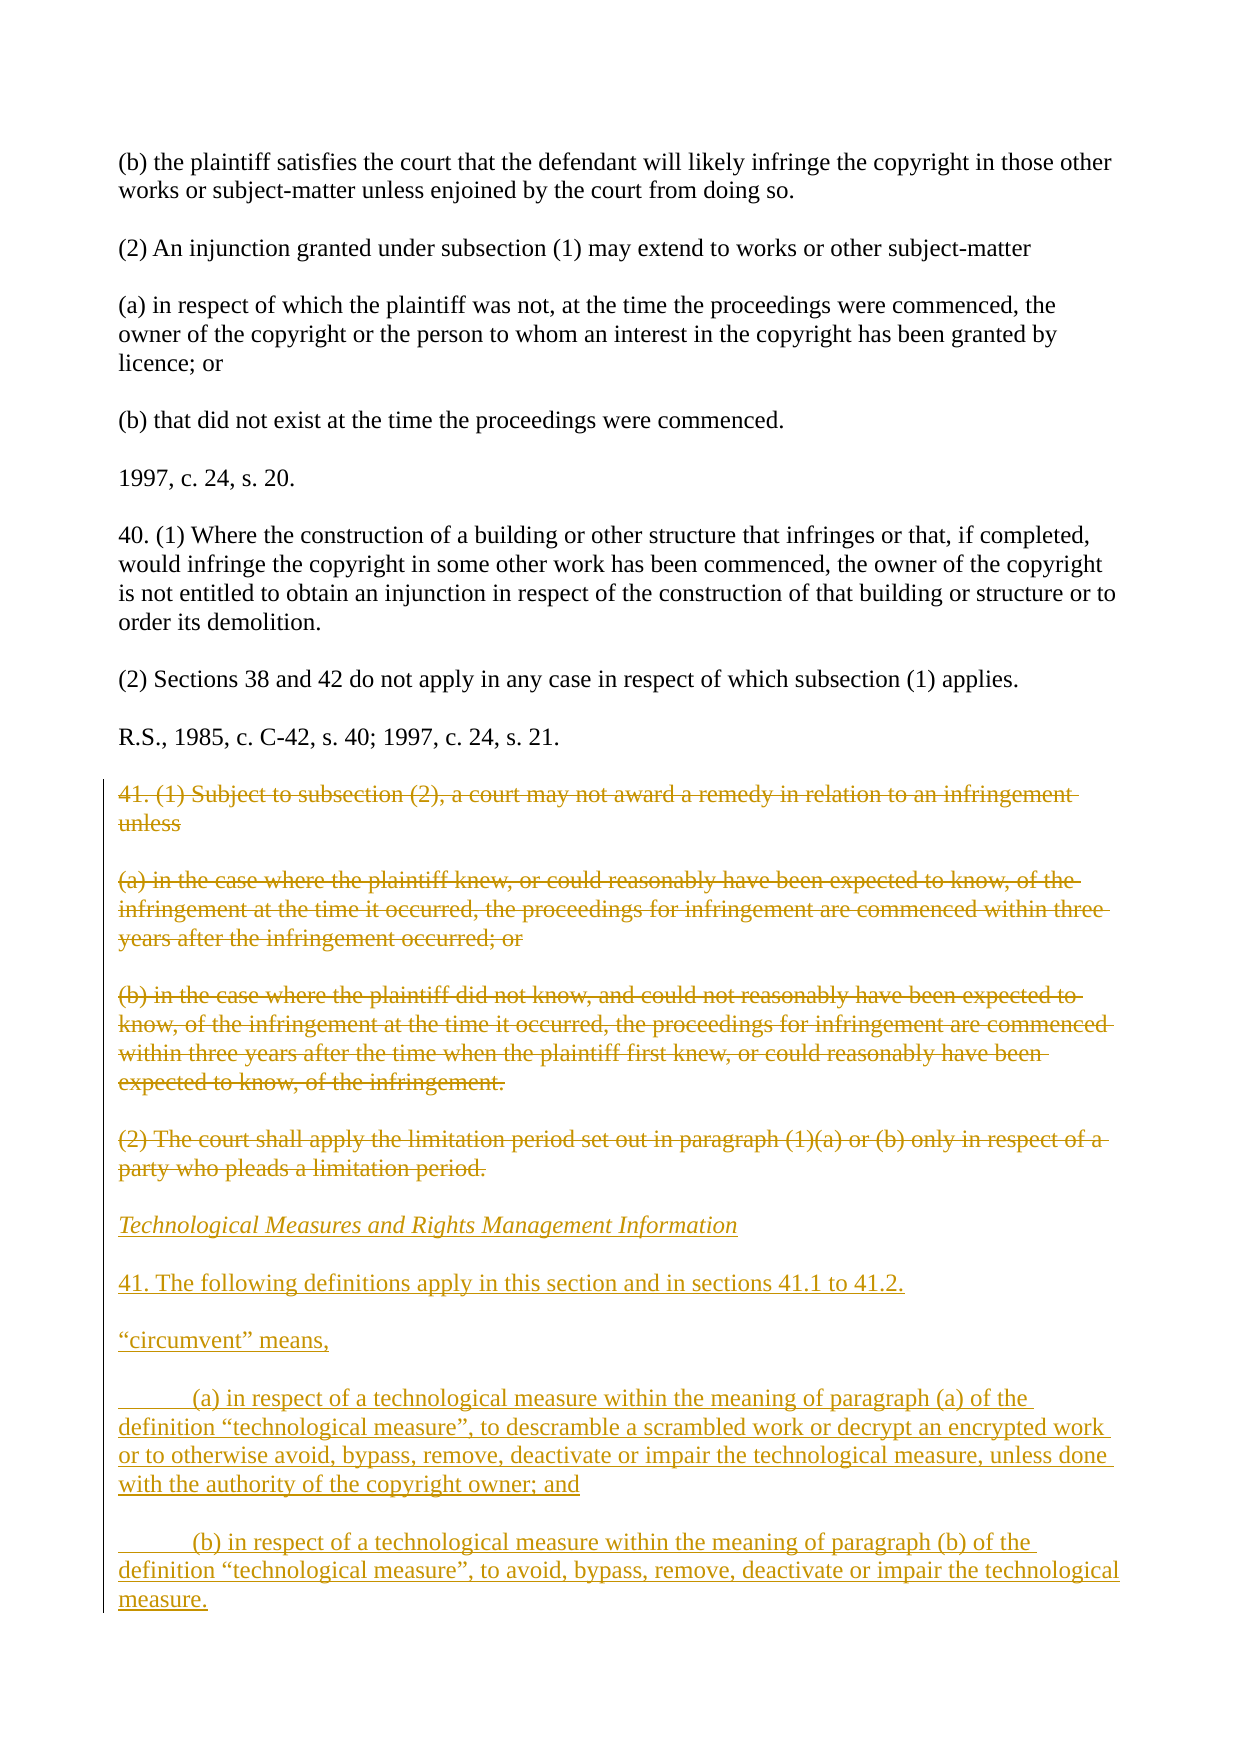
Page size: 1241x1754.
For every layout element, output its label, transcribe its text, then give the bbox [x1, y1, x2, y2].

text Technological Measures and Rights Management Information [118, 1211, 1122, 1239]
text “circumvent” means, [118, 1326, 1122, 1354]
text 40. (1) Where the construction of a building or other structure that infringes or that, if completed, would infringe the copyright in some other work has been commenced, the owner of the copyright is not entitled to obtain an injunction in respect of the construction of that building or structure or to order its demolition. [118, 521, 1122, 636]
text R.S., 1985, c. C-42, s. 40; 1997, c. 24, s. 21. [118, 722, 1122, 751]
text (b) the plaintiff satisfies the court that the defendant will likely infringe the copyright in those other works or subject-matter unless enjoined by the court from doing so. [118, 147, 1122, 204]
text 41. The following definitions apply in this section and in sections 41.1 to 41.2. [118, 1268, 1122, 1297]
text (b) in respect of a technological measure within the meaning of paragraph (b) of the definition “technological measure”, to avoid, bypass, remove, deactivate or impair the technological measure. [118, 1527, 1122, 1613]
text (2) An injunction granted under subsection (1) may extend to works or other subject-matter [118, 233, 1122, 262]
text (a) in respect of a technological measure within the meaning of paragraph (a) of the definition “technological measure”, to descramble a scrambled work or decrypt an encrypted work or to otherwise avoid, bypass, remove, deactivate or impair the technological measure, unless done with the authority of the copyright owner; and [118, 1383, 1122, 1498]
text 1997, c. 24, s. 20. [118, 463, 1122, 492]
text (2) Sections 38 and 42 do not apply in any case in respect of which subsection (1) applies. [118, 664, 1122, 693]
text (a) in respect of which the plaintiff was not, at the time the proceedings were commenced, the owner of the copyright or the person to whom an interest in the copyright has been granted by licence; or [118, 291, 1122, 377]
text (b) that did not exist at the time the proceedings were commenced. [118, 406, 1122, 434]
